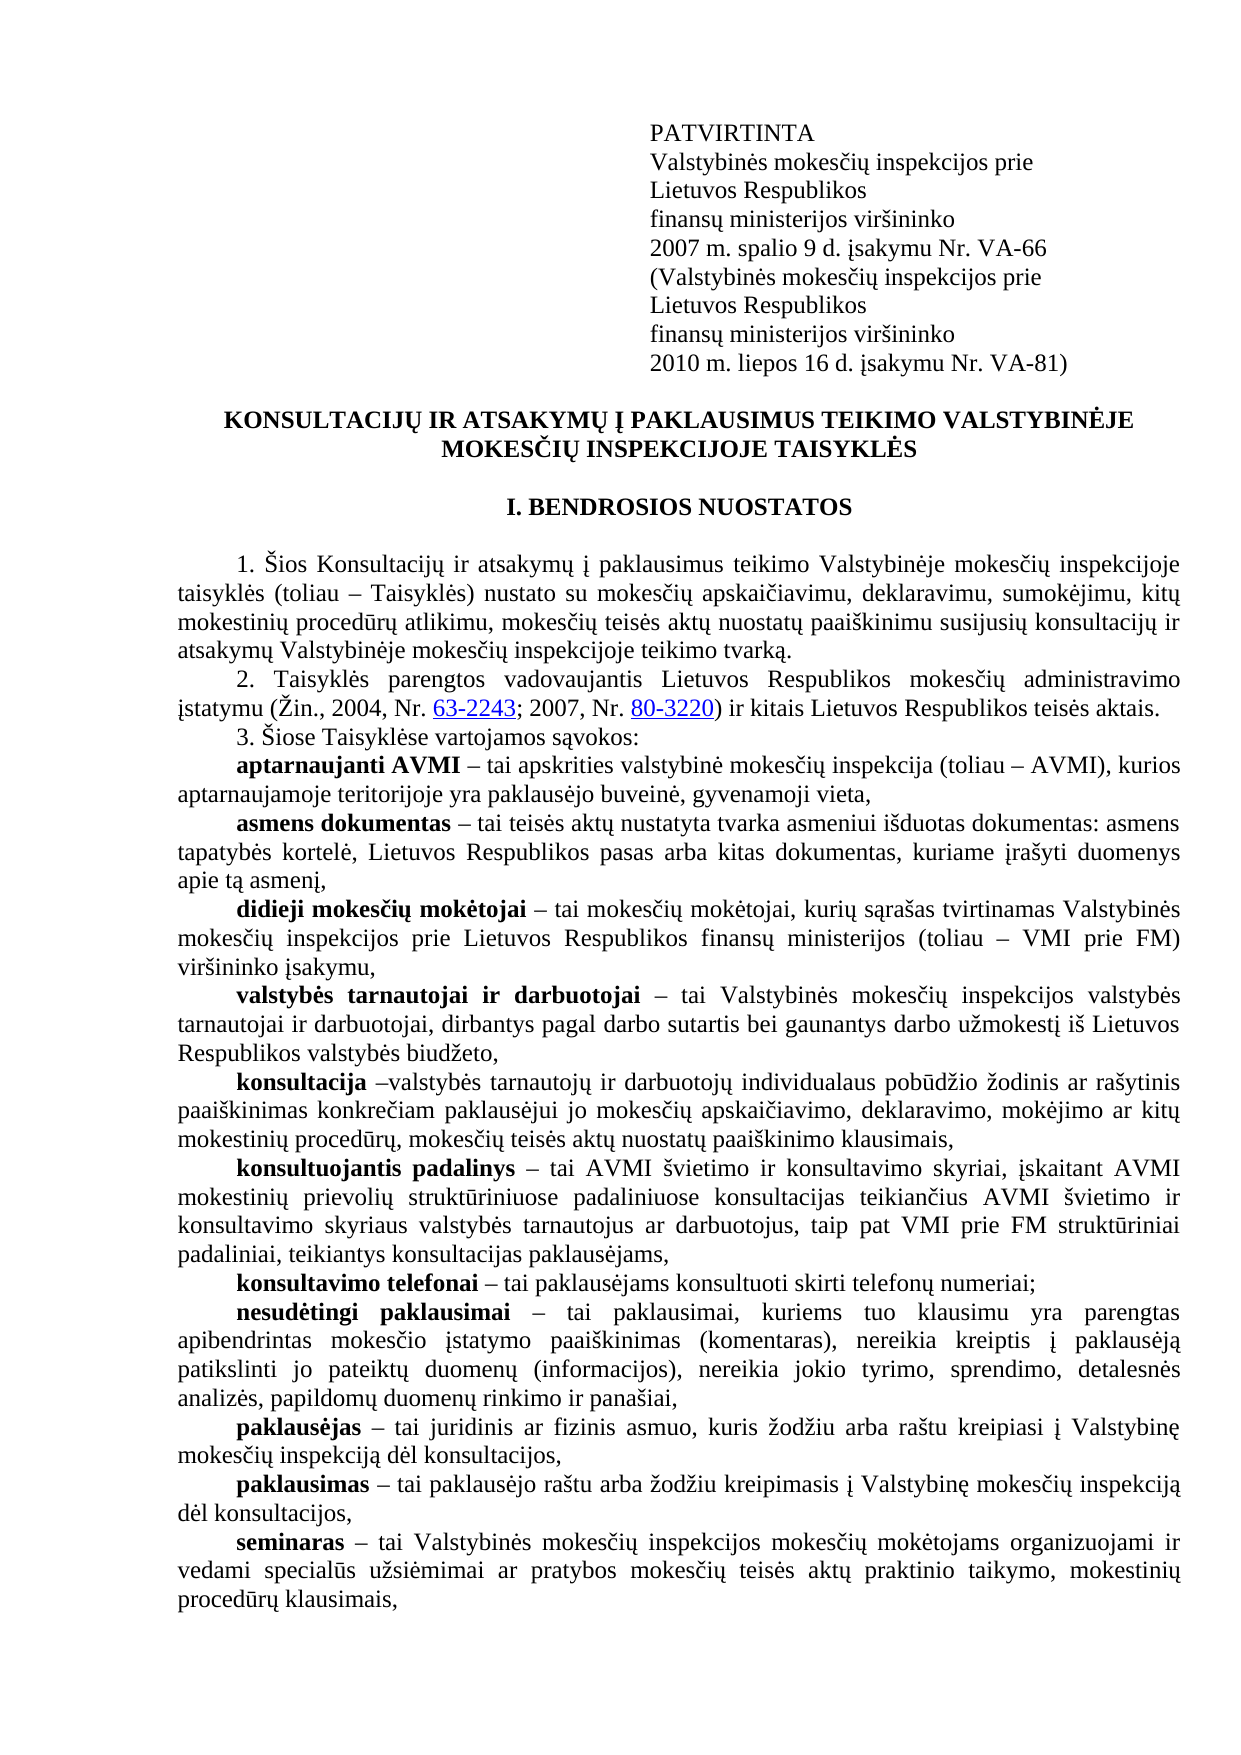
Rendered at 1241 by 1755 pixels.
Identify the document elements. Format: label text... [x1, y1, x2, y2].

text PATVIRTINTA [649, 118, 1181, 147]
text Lietuvos Respublikos [649, 291, 1181, 319]
text paklausimas – tai paklausėjo raštu arba žodžiu kreipimasis į Valstybinę mokesčių inspekciją dėl konsultacijos, [177, 1469, 1181, 1527]
text Lietuvos Respublikos [649, 176, 1181, 204]
text konsultacija –valstybės tarnautojų ir darbuotojų individualaus pobūdžio žodinis ar rašytinis paaiškinimas konkrečiam paklausėjui jo mokesčių apskaičiavimo, deklaravimo, mokėjimo ar kitų mokestinių procedūrų, mokesčių teisės aktų nuostatų paaiškinimo klausimais, [177, 1067, 1181, 1153]
text I. BENDROSIOS NUOSTATOS [177, 492, 1181, 521]
text 2010 m. liepos 16 d. įsakymu Nr. VA-81) [649, 348, 1181, 377]
text KONSULTACIJŲ IR ATSAKYMŲ Į PAKLAUSIMUS TEIKIMO VALSTYBINĖJE MOKESČIŲ INSPEKCIJOJE TAISYKLĖS [177, 406, 1181, 463]
text (Valstybinės mokesčių inspekcijos prie [649, 262, 1181, 291]
text finansų ministerijos viršininko [649, 319, 1181, 348]
text konsultuojantis padalinys – tai AVMI švietimo ir konsultavimo skyriai, įskaitant AVMI mokestinių prievolių struktūriniuose padaliniuose konsultacijas teikiančius AVMI švietimo ir konsultavimo skyriaus valstybės tarnautojus ar darbuotojus, taip pat VMI prie FM struktūriniai padaliniai, teikiantys konsultacijas paklausėjams, [177, 1153, 1181, 1268]
text 3. Šiose Taisyklėse vartojamos sąvokos: [177, 722, 1181, 751]
text didieji mokesčių mokėtojai – tai mokesčių mokėtojai, kurių sąrašas tvirtinamas Valstybinės mokesčių inspekcijos prie Lietuvos Respublikos finansų ministerijos (toliau – VMI prie FM) viršininko įsakymu, [177, 894, 1181, 981]
text paklausėjas – tai juridinis ar fizinis asmuo, kuris žodžiu arba raštu kreipiasi į Valstybinę mokesčių inspekciją dėl konsultacijos, [177, 1412, 1181, 1469]
text 2. Taisyklės parengtos vadovaujantis Lietuvos Respublikos mokesčių administravimo įstatymu (Žin., 2004, Nr. 63-2243; 2007, Nr. 80-3220) ir kitais Lietuvos Respublikos teisės aktais. [177, 664, 1181, 722]
text finansų ministerijos viršininko [649, 204, 1181, 233]
text konsultavimo telefonai – tai paklausėjams konsultuoti skirti telefonų numeriai; [177, 1268, 1181, 1297]
text nesudėtingi paklausimai – tai paklausimai, kuriems tuo klausimu yra parengtas apibendrintas mokesčio įstatymo paaiškinimas (komentaras), nereikia kreiptis į paklausėją patikslinti jo pateiktų duomenų (informacijos), nereikia jokio tyrimo, sprendimo, detalesnės analizės, papildomų duomenų rinkimo ir panašiai, [177, 1297, 1181, 1412]
text aptarnaujanti AVMI – tai apskrities valstybinė mokesčių inspekcija (toliau – AVMI), kurios aptarnaujamoje teritorijoje yra paklausėjo buveinė, gyvenamoji vieta, [177, 751, 1181, 808]
text 2007 m. spalio 9 d. įsakymu Nr. VA-66 [649, 233, 1181, 262]
text Valstybinės mokesčių inspekcijos prie [649, 147, 1181, 176]
text seminaras – tai Valstybinės mokesčių inspekcijos mokesčių mokėtojams organizuojami ir vedami specialūs užsiėmimai ar pratybos mokesčių teisės aktų praktinio taikymo, mokestinių procedūrų klausimais, [177, 1527, 1181, 1613]
text asmens dokumentas – tai teisės aktų nustatyta tvarka asmeniui išduotas dokumentas: asmens tapatybės kortelė, Lietuvos Respublikos pasas arba kitas dokumentas, kuriame įrašyti duomenys apie tą asmenį, [177, 808, 1181, 894]
text valstybės tarnautojai ir darbuotojai – tai Valstybinės mokesčių inspekcijos valstybės tarnautojai ir darbuotojai, dirbantys pagal darbo sutartis bei gaunantys darbo užmokestį iš Lietuvos Respublikos valstybės biudžeto, [177, 981, 1181, 1067]
text 1. Šios Konsultacijų ir atsakymų į paklausimus teikimo Valstybinėje mokesčių inspekcijoje taisyklės (toliau – Taisyklės) nustato su mokesčių apskaičiavimu, deklaravimu, sumokėjimu, kitų mokestinių procedūrų atlikimu, mokesčių teisės aktų nuostatų paaiškinimu susijusių konsultacijų ir atsakymų Valstybinėje mokesčių inspekcijoje teikimo tvarką. [177, 549, 1181, 664]
